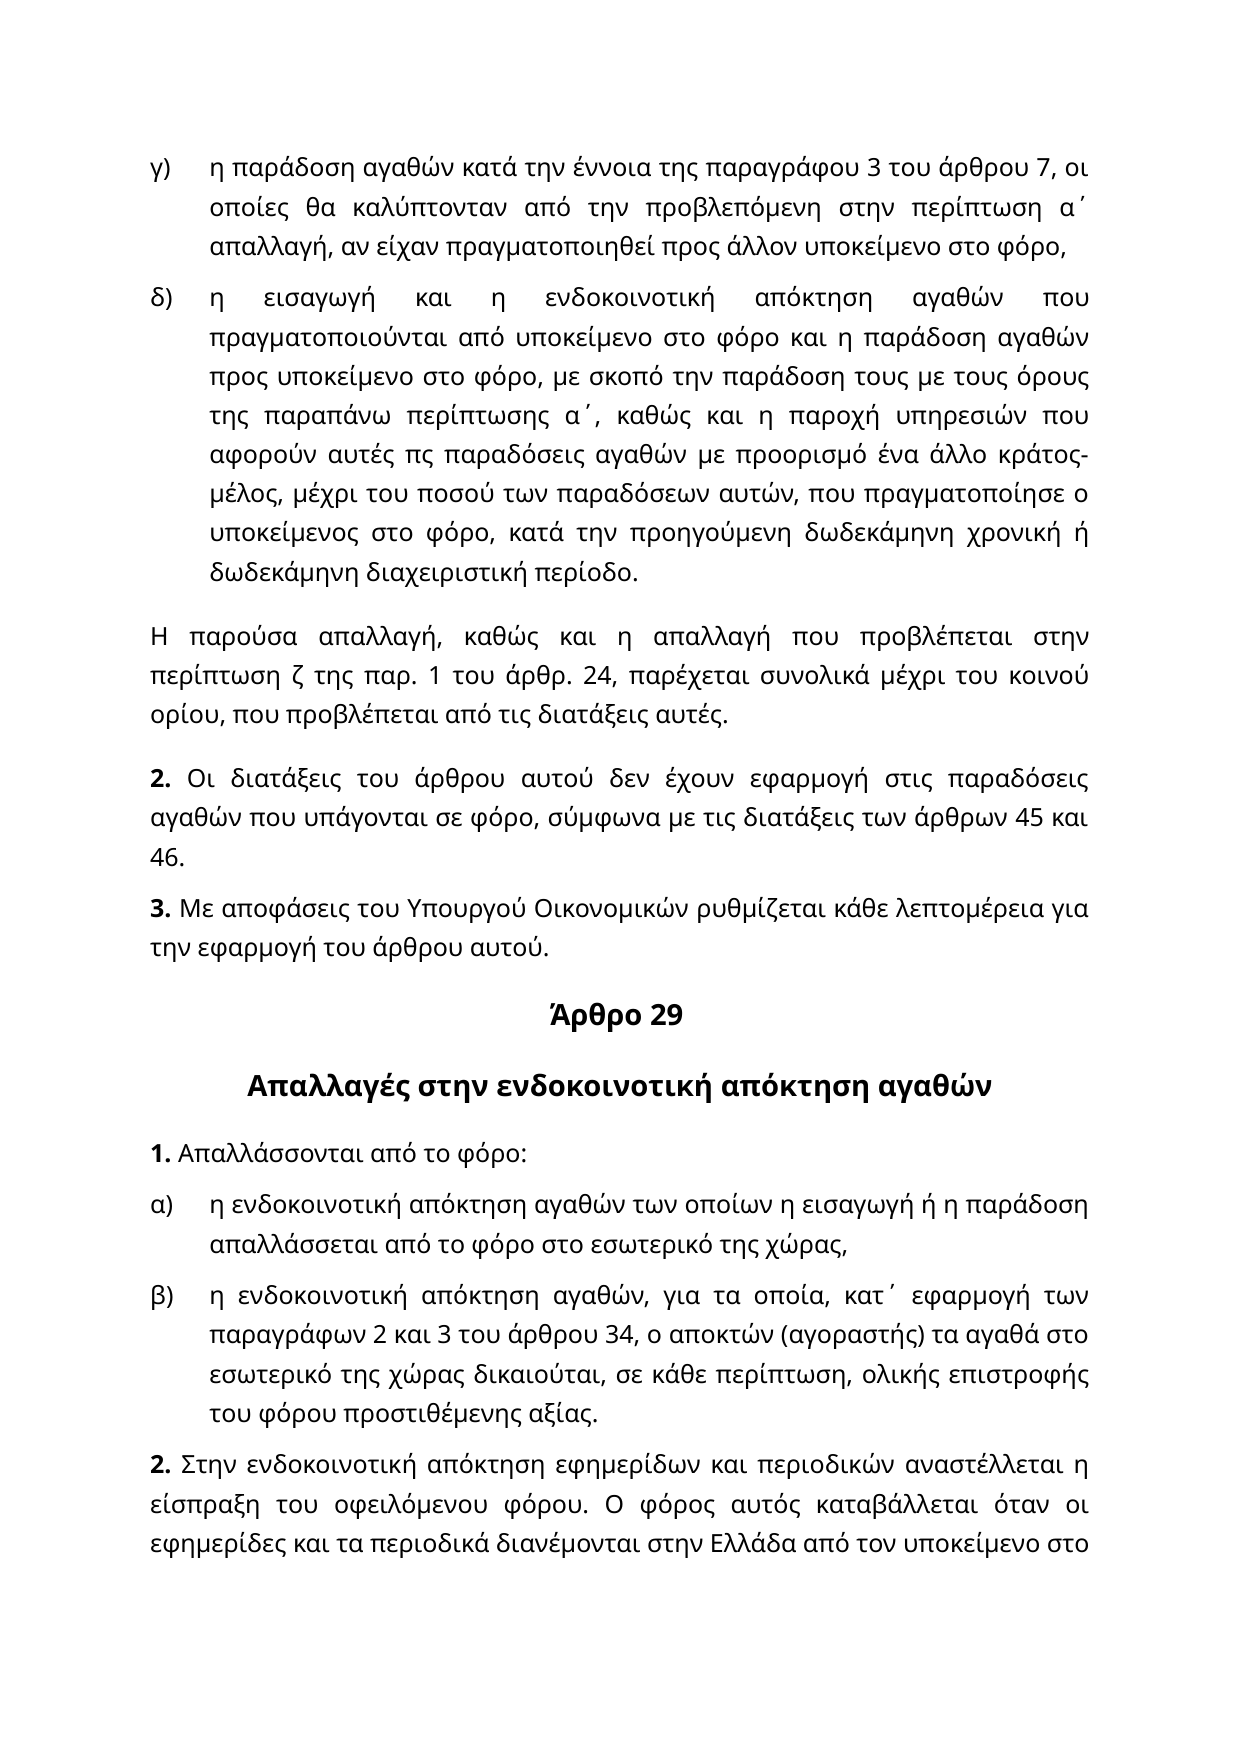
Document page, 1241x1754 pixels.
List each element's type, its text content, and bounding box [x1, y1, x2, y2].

text 2. Στην ενδοκοινοτική απόκτηση εφημερίδων και περιοδικών αναστέλλεται η είσπραξη του οφειλόμενου φόρου. Ο φόρος αυτός καταβάλλεται όταν οι εφημερίδες και τα περιοδικά διανέμονται στην Ελλάδα από τον υποκείμενο στο [150, 1447, 1090, 1559]
subtitle Άρθρο 29 [150, 994, 1090, 1034]
text Η παρούσα απαλλαγή, καθώς και η απαλλαγή που προβλέπεται στην περίπτωση ζ της παρ. 1 του άρθρ. 24, παρέχεται συνολικά μέχρι του κοινού ορίου, που προβλέπεται από τις διατάξεις αυτές. [150, 618, 1090, 731]
list γ) η παράδοση αγαθών κατά την έννοια της παραγράφου 3 του άρθρου 7, οι οποίες θα καλύπτονταν από την προβλεπόμενη στην περίπτωση α΄ απαλλαγή, αν είχαν πραγματοποιηθεί προς άλλον υποκείμενο στο φόρο, [150, 150, 1090, 262]
list δ) η εισαγωγή και η ενδοκοινοτική απόκτηση αγαθών που πραγματοποιούνται από υποκείμενο στο φόρο και η παράδοση αγαθών προς υποκείμενο στο φόρο, με σκοπό την παράδοση τους με τους όρους της παραπάνω περίπτωσης α΄, καθώς και η παροχή υπηρεσιών που αφορούν αυτές πς παραδόσεις αγαθών με προορισμό ένα άλλο κράτος-μέλος, μέχρι του ποσού των παραδόσεων αυτών, που πραγματοποίησε ο υποκείμενος στο φόρο, κατά την προηγούμενη δωδεκάμηνη χρονική ή δωδεκάμηνη διαχειριστική περίοδο. [150, 280, 1090, 588]
text 2. Οι διατάξεις του άρθρου αυτού δεν έχουν εφαρμογή στις παραδόσεις αγαθών που υπάγονται σε φόρο, σύμφωνα με τις διατάξεις των άρθρων 45 και 46. [150, 761, 1090, 873]
text 1. Απαλλάσσονται από το φόρο: [150, 1135, 1090, 1169]
text 3. Με αποφάσεις του Υπουργού Οικονομικών ρυθμίζεται κάθε λεπτομέρεια για την εφαρμογή του άρθρου αυτού. [150, 891, 1090, 964]
list α) η ενδοκοινοτική απόκτηση αγαθών των οποίων η εισαγωγή ή η παράδοση απαλλάσσεται από το φόρο στο εσωτερικό της χώρας, [150, 1187, 1090, 1260]
subtitle Απαλλαγές στην ενδοκοινοτική απόκτηση αγαθών [150, 1065, 1090, 1104]
list β) η ενδοκοινοτική απόκτηση αγαθών, για τα οποία, κατ΄ εφαρμογή των παραγράφων 2 και 3 του άρθρου 34, ο αποκτών (αγοραστής) τα αγαθά στο εσωτερικό της χώρας δικαιούται, σε κάθε περίπτωση, ολικής επιστροφής του φόρου προστιθέμενης αξίας. [150, 1278, 1090, 1429]
